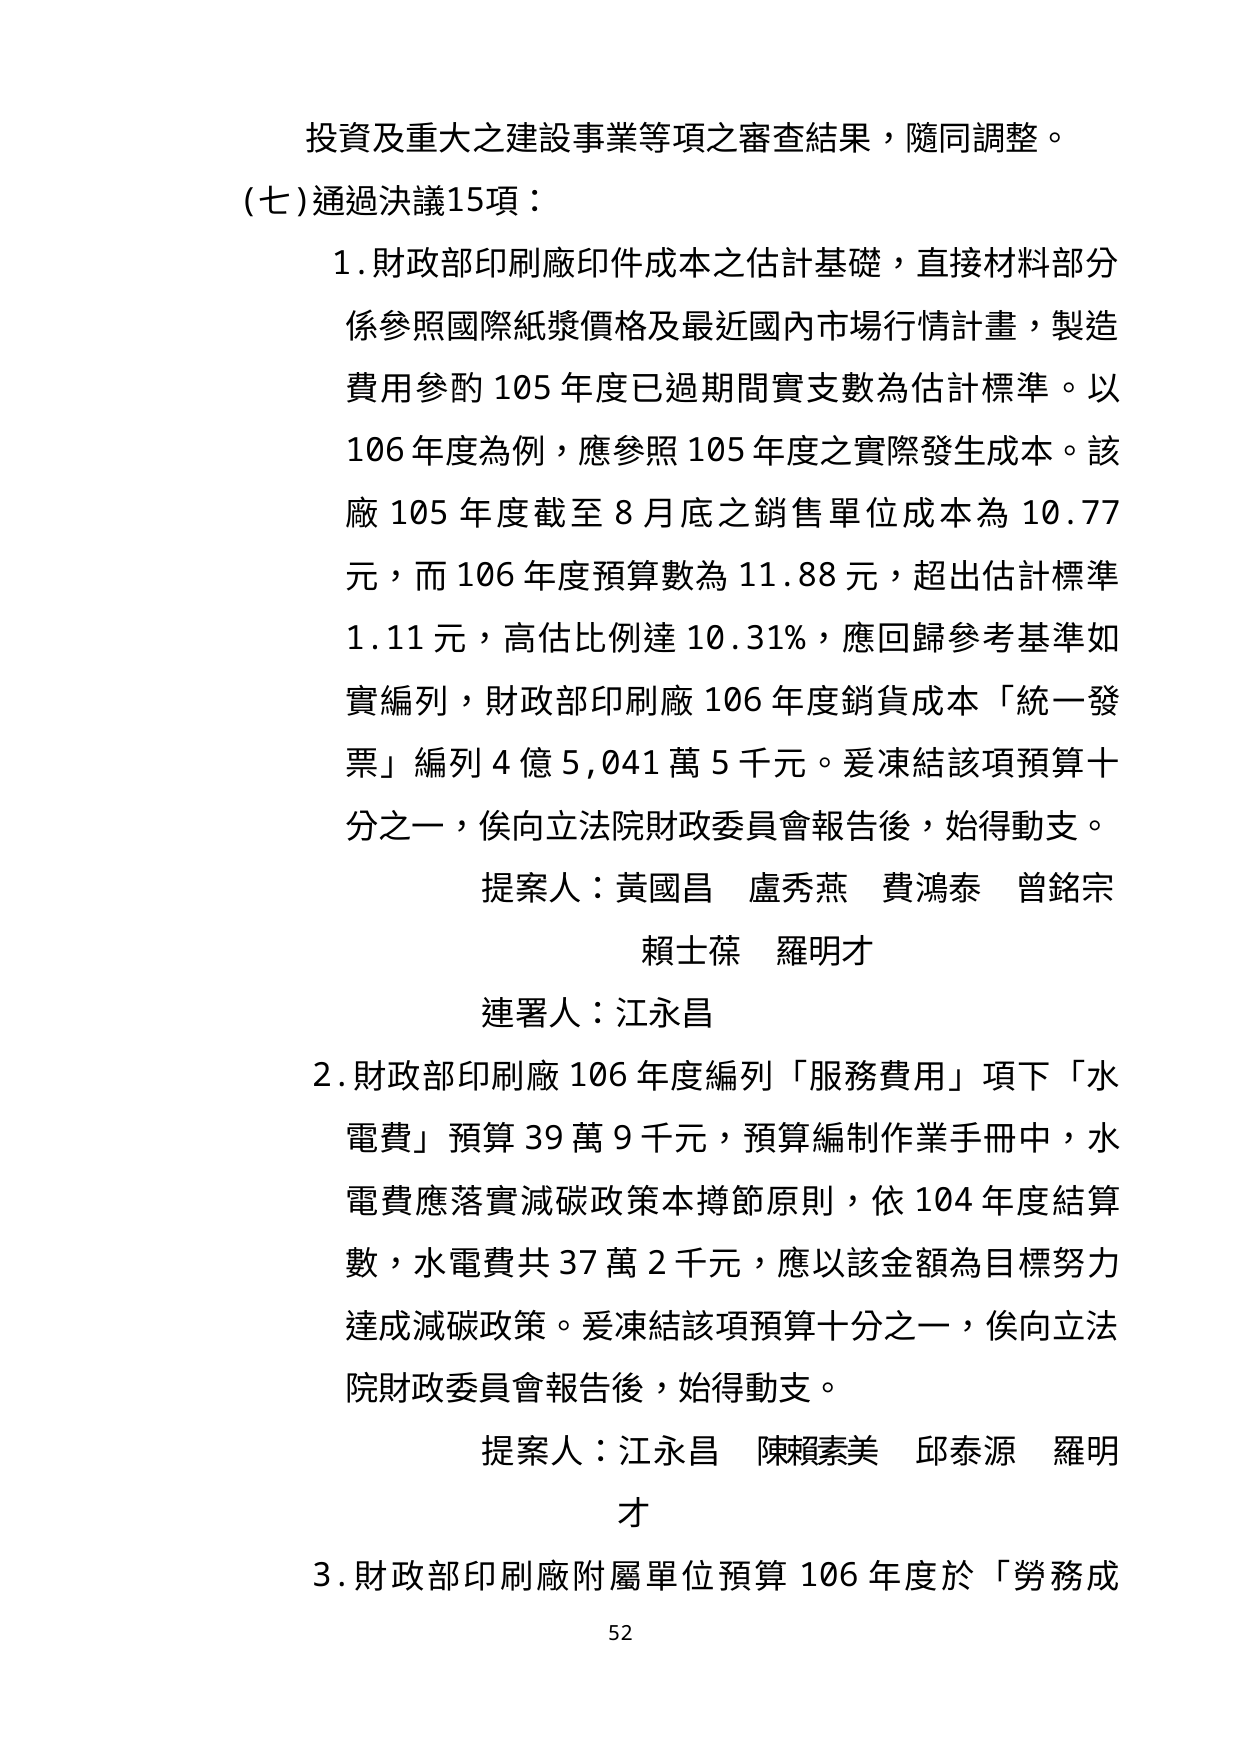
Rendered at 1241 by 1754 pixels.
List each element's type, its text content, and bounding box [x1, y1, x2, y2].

text 3.財政部印刷廠附屬單位預算106年度於「勞務成 [312, 1532, 1120, 1594]
text 1.財政部印刷廠印件成本之估計基礎，直接材料部分係參照國際紙漿價格及最近國內市場行情計畫，製造費用參酌105年度已過期間實支數為估計標準。以106年度為例，應參照105年度之實際發生成本。該廠105年度截至8月底之銷售單位成本為10.77元，而106年度預算數為11.88元，超出估計標準1.11元，高估比例達10.31%，應回歸參考基準如實編列，財政部印刷廠106年度銷貨成本「統一發票」編列4億5,041萬5千元。爰凍結該項預算十分之一，俟向立法院財政委員會報告後，始得動支。 [228, 219, 1120, 844]
text 2.財政部印刷廠106年度編列「服務費用」項下「水電費」預算39萬9千元，預算編制作業手冊中，水電費應落實減碳政策本撙節原則，依104年度結算數，水電費共37萬2千元，應以該金額為目標努力達成減碳政策。爰凍結該項預算十分之一，俟向立法院財政委員會報告後，始得動支。 [312, 1032, 1120, 1407]
text (七)通過決議15項： [138, 157, 1120, 219]
text 賴士葆 羅明才 [482, 907, 1120, 969]
text 提案人：江永昌 陳賴素美 邱泰源 羅明才 [482, 1407, 1120, 1532]
text 提案人：黃國昌 盧秀燕 費鴻泰 曾銘宗 [482, 844, 1120, 907]
text 連署人：江永昌 [482, 969, 1120, 1032]
text 投資及重大之建設事業等項之審查結果，隨同調整。 [238, 94, 1120, 157]
